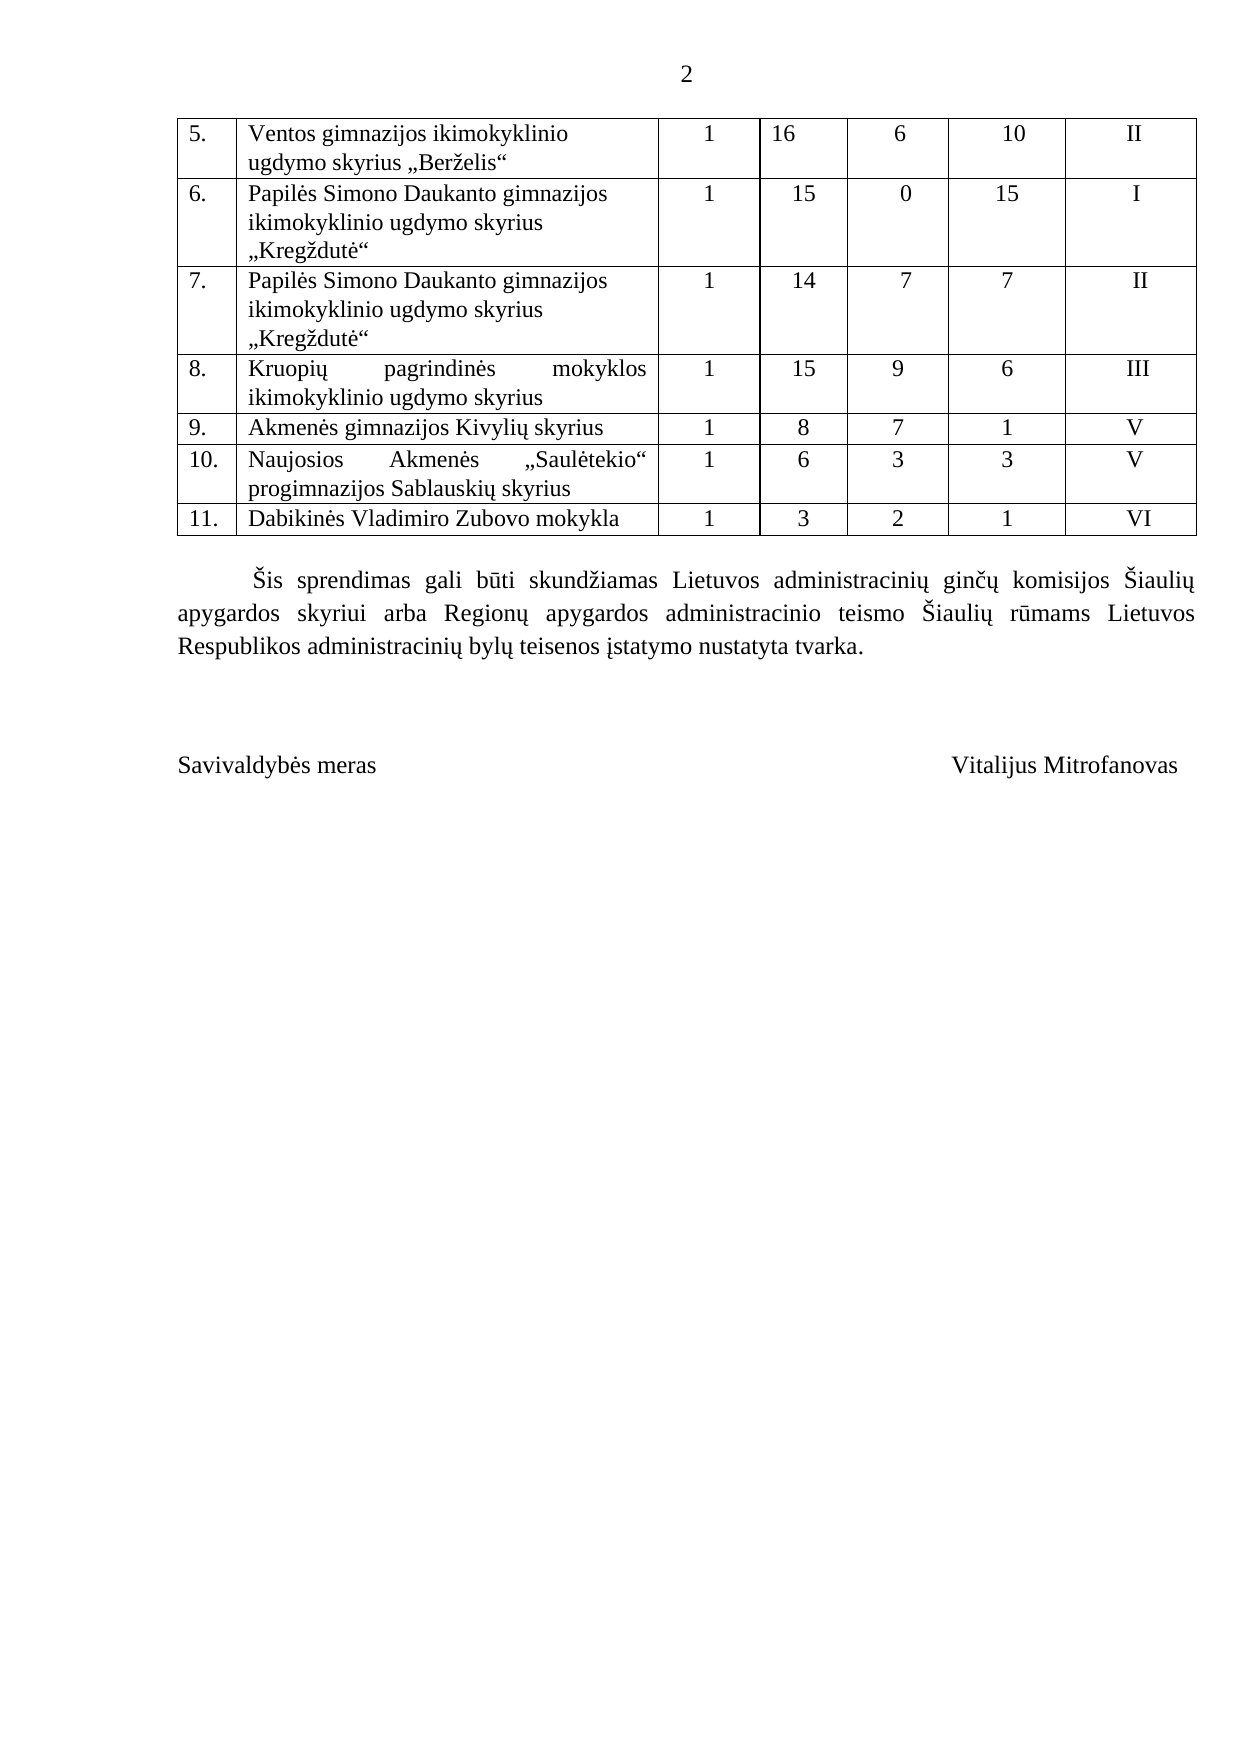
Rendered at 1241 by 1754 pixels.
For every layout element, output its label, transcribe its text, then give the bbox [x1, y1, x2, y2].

table_cell V [1066, 445, 1196, 503]
table_cell Akmenės gimnazijos Kivylių skyrius [237, 414, 658, 444]
text Savivaldybės meras Vitalijus Mitrofanovas [177, 750, 1196, 779]
table_cell 15 [761, 355, 847, 412]
table_cell 1 [659, 504, 759, 535]
table_cell 1 [659, 355, 759, 412]
table_cell 7. [178, 267, 236, 353]
table_cell 10 [949, 119, 1065, 178]
table_cell 6 [949, 355, 1065, 412]
table_cell I [1066, 179, 1196, 266]
table_cell Naujosios Akmenės „Saulėtekio“ progimnazijos Sablauskių skyrius [237, 445, 658, 503]
table_cell Dabikinės Vladimiro Zubovo mokykla [237, 504, 658, 535]
table_cell 1 [659, 414, 759, 444]
table_cell 9. [178, 414, 236, 444]
table_cell 15 [761, 179, 847, 266]
table_cell 16 [761, 119, 847, 178]
table_cell VI [1066, 504, 1196, 535]
table_cell 1 [659, 445, 759, 503]
table_cell Papilės Simono Daukanto gimnazijos ikimokyklinio ugdymo skyrius „Kregždutė“ [237, 267, 658, 353]
table_cell 3 [848, 445, 948, 503]
table_cell II [1066, 119, 1196, 178]
table_cell 3 [761, 504, 847, 535]
table_cell 2 [848, 504, 948, 535]
table_cell III [1066, 355, 1196, 412]
table_cell Papilės Simono Daukanto gimnazijos ikimokyklinio ugdymo skyrius „Kregždutė“ [237, 179, 658, 266]
table_cell 9 [848, 355, 948, 412]
table_cell 1 [659, 179, 759, 266]
table_cell Ventos gimnazijos ikimokyklinio ugdymo skyrius „Berželis“ [237, 119, 658, 178]
table_cell 1 [949, 504, 1065, 535]
table_cell 6. [178, 179, 236, 266]
table_cell 8. [178, 355, 236, 412]
table_cell 8 [761, 414, 847, 444]
table_cell 7 [848, 414, 948, 444]
table_cell Kruopių pagrindinės mokyklos ikimokyklinio ugdymo skyrius [237, 355, 658, 412]
table_cell 1 [659, 119, 759, 178]
table_cell 7 [949, 267, 1065, 353]
table_cell 6 [761, 445, 847, 503]
text Šis sprendimas gali būti skundžiamas Lietuvos administracinių ginčų komisijos Šiaulių apygardos skyriui arba Regionų apygardos administracinio teismo Šiaulių rūmams Lietuvos Respublikos administracinių bylų teisenos įstatymo nustatyta tvarka. [177, 565, 1196, 660]
table_cell 14 [761, 267, 847, 353]
table_cell 11. [178, 504, 236, 535]
table_cell 0 [848, 179, 948, 266]
table_cell 5. [178, 119, 236, 178]
table_cell V [1066, 414, 1196, 444]
table_cell II [1066, 267, 1196, 353]
table_cell 10. [178, 445, 236, 503]
table_cell 6 [848, 119, 948, 178]
table_cell 3 [949, 445, 1065, 503]
table_cell 7 [848, 267, 948, 353]
table_cell 15 [949, 179, 1065, 266]
table_cell 1 [949, 414, 1065, 444]
table_cell 1 [659, 267, 759, 353]
